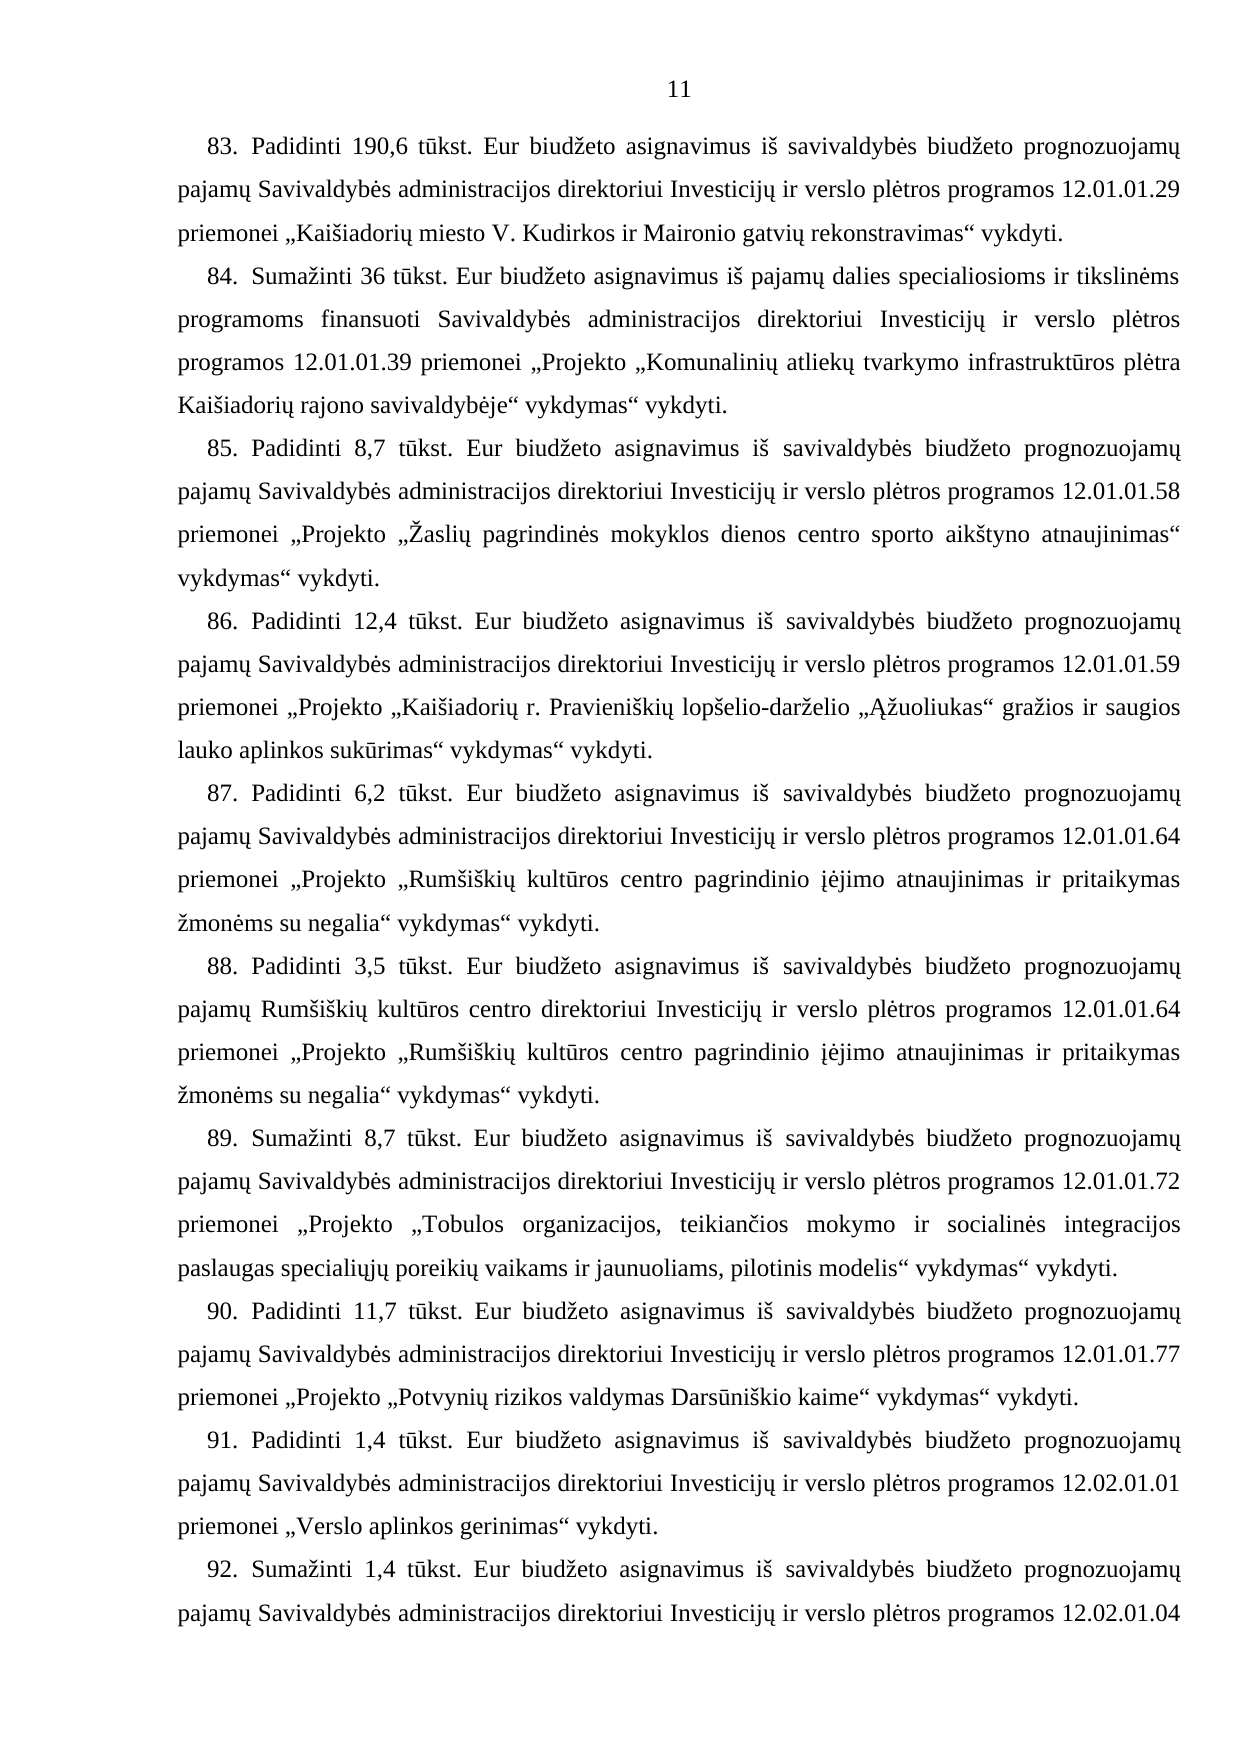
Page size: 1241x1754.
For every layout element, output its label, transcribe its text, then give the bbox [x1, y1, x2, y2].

text 92. Sumažinti 1,4 tūkst. Eur biudžeto asignavimus iš savivaldybės biudžeto prognozuojamų pajamų Savivaldybės administracijos direktoriui Investicijų ir verslo plėtros programos 12.02.01.04 [177, 1554, 1181, 1626]
text 83. Padidinti 190,6 tūkst. Eur biudžeto asignavimus iš savivaldybės biudžeto prognozuojamų pajamų Savivaldybės administracijos direktoriui Investicijų ir verslo plėtros programos 12.01.01.29 priemonei „Kaišiadorių miesto V. Kudirkos ir Maironio gatvių rekonstravimas“ vykdyti. [177, 131, 1181, 246]
text 91. Padidinti 1,4 tūkst. Eur biudžeto asignavimus iš savivaldybės biudžeto prognozuojamų pajamų Savivaldybės administracijos direktoriui Investicijų ir verslo plėtros programos 12.02.01.01 priemonei „Verslo aplinkos gerinimas“ vykdyti. [177, 1425, 1181, 1540]
text 86. Padidinti 12,4 tūkst. Eur biudžeto asignavimus iš savivaldybės biudžeto prognozuojamų pajamų Savivaldybės administracijos direktoriui Investicijų ir verslo plėtros programos 12.01.01.59 priemonei „Projekto „Kaišiadorių r. Pravieniškių lopšelio-darželio „Ąžuoliukas“ gražios ir saugios lauko aplinkos sukūrimas“ vykdymas“ vykdyti. [177, 606, 1181, 764]
text 84. Sumažinti 36 tūkst. Eur biudžeto asignavimus iš pajamų dalies specialiosioms ir tikslinėms programoms finansuoti Savivaldybės administracijos direktoriui Investicijų ir verslo plėtros programos 12.01.01.39 priemonei „Projekto „Komunalinių atliekų tvarkymo infrastruktūros plėtra Kaišiadorių rajono savivaldybėje“ vykdymas“ vykdyti. [177, 261, 1181, 419]
text 89. Sumažinti 8,7 tūkst. Eur biudžeto asignavimus iš savivaldybės biudžeto prognozuojamų pajamų Savivaldybės administracijos direktoriui Investicijų ir verslo plėtros programos 12.01.01.72 priemonei „Projekto „Tobulos organizacijos, teikiančios mokymo ir socialinės integracijos paslaugas specialiųjų poreikių vaikams ir jaunuoliams, pilotinis modelis“ vykdymas“ vykdyti. [177, 1123, 1181, 1281]
text 88. Padidinti 3,5 tūkst. Eur biudžeto asignavimus iš savivaldybės biudžeto prognozuojamų pajamų Rumšiškių kultūros centro direktoriui Investicijų ir verslo plėtros programos 12.01.01.64 priemonei „Projekto „Rumšiškių kultūros centro pagrindinio įėjimo atnaujinimas ir pritaikymas žmonėms su negalia“ vykdymas“ vykdyti. [177, 951, 1181, 1109]
text 87. Padidinti 6,2 tūkst. Eur biudžeto asignavimus iš savivaldybės biudžeto prognozuojamų pajamų Savivaldybės administracijos direktoriui Investicijų ir verslo plėtros programos 12.01.01.64 priemonei „Projekto „Rumšiškių kultūros centro pagrindinio įėjimo atnaujinimas ir pritaikymas žmonėms su negalia“ vykdymas“ vykdyti. [177, 778, 1181, 936]
text 85. Padidinti 8,7 tūkst. Eur biudžeto asignavimus iš savivaldybės biudžeto prognozuojamų pajamų Savivaldybės administracijos direktoriui Investicijų ir verslo plėtros programos 12.01.01.58 priemonei „Projekto „Žaslių pagrindinės mokyklos dienos centro sporto aikštyno atnaujinimas“ vykdymas“ vykdyti. [177, 433, 1181, 591]
text 90. Padidinti 11,7 tūkst. Eur biudžeto asignavimus iš savivaldybės biudžeto prognozuojamų pajamų Savivaldybės administracijos direktoriui Investicijų ir verslo plėtros programos 12.01.01.77 priemonei „Projekto „Potvynių rizikos valdymas Darsūniškio kaime“ vykdymas“ vykdyti. [177, 1296, 1181, 1411]
